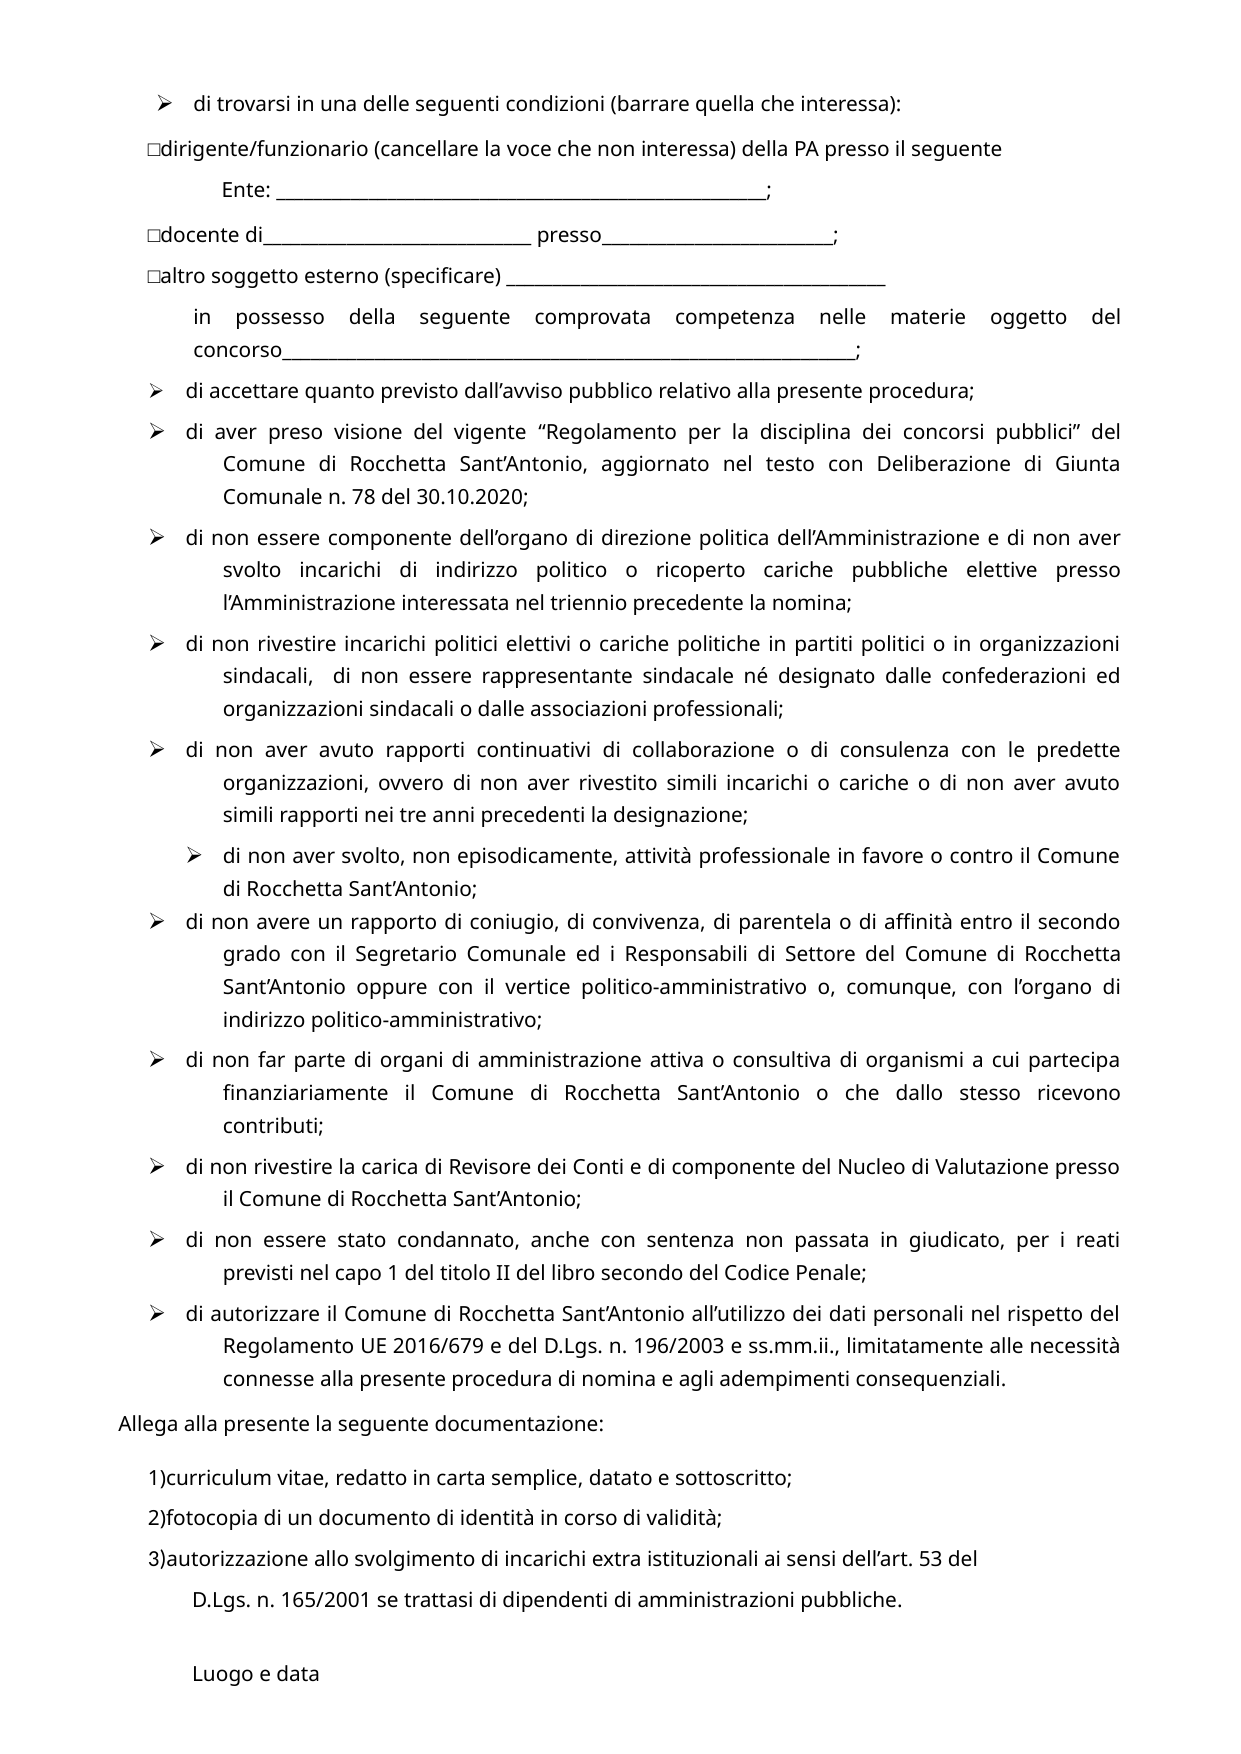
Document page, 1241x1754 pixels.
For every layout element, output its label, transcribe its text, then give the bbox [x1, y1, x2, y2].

list di non aver svolto, non episodicamente, attività professionale in favore o contro il Comune di Rocchetta Sant’Antonio; [185, 841, 1122, 902]
list di autorizzare il Comune di Rocchetta Sant’Antonio all’utilizzo dei dati personali nel rispetto del Regolamento UE 2016/679 e del D.Lgs. n. 196/2003 e ss.mm.ii., limitatamente alle necessità connesse alla presente procedura di nomina e agli adempimenti consequenziali. [148, 1299, 1122, 1392]
text Luogo e data [118, 1659, 1122, 1687]
list di non essere stato condannato, anche con sentenza non passata in giudicato, per i reati previsti nel capo 1 del titolo II del libro secondo del Codice Penale; [148, 1225, 1122, 1286]
text Allega alla presente la seguente documentazione: [118, 1409, 1122, 1438]
list di non rivestire incarichi politici elettivi o cariche politiche in partiti politici o in organizzazioni sindacali, di non essere rappresentante sindacale né designato dalle confederazioni ed organizzazioni sindacali o dalle associazioni professionali; [148, 629, 1122, 723]
list di non rivestire la carica di Revisore dei Conti e di componente del Nucleo di Valutazione presso il Comune di Rocchetta Sant’Antonio; [148, 1152, 1122, 1213]
list fotocopia di un documento di identità in corso di validità; [148, 1503, 1122, 1532]
list docente di_____________________________ presso_________________________; [148, 220, 1122, 248]
text D.Lgs. n. 165/2001 se trattasi di dipendenti di amministrazioni pubbliche. [148, 1585, 1122, 1614]
text Ente: _____________________________________________________; [148, 175, 1122, 203]
list curriculum vitae, redatto in carta semplice, datato e sottoscritto; [148, 1463, 1122, 1491]
list di non essere componente dell’organo di direzione politica dell’Amministrazione e di non aver svolto incarichi di indirizzo politico o ricoperto cariche pubbliche elettive presso l’Amministrazione interessata nel triennio precedente la nomina; [148, 523, 1122, 617]
list di accettare quanto previsto dall’avviso pubblico relativo alla presente procedura; [148, 376, 1122, 404]
list di non avere un rapporto di coniugio, di convivenza, di parentela o di affinità entro il secondo grado con il Segretario Comunale ed i Responsabili di Settore del Comune di Rocchetta Sant’Antonio oppure con il vertice politico-amministrativo o, comunque, con l’organo di indirizzo politico-amministrativo; [148, 907, 1122, 1033]
text in possesso della seguente comprovata competenza nelle materie oggetto del concorso______________________________________________________________; [193, 302, 1122, 363]
list di trovarsi in una delle seguenti condizioni (barrare quella che interessa): [156, 89, 1122, 117]
list dirigente/funzionario (cancellare la voce che non interessa) della PA presso il seguente [148, 134, 1122, 162]
list di non aver avuto rapporti continuativi di collaborazione o di consulenza con le predette organizzazioni, ovvero di non aver rivestito simili incarichi o cariche o di non aver avuto simili rapporti nei tre anni precedenti la designazione; [148, 735, 1122, 829]
list di aver preso visione del vigente “Regolamento per la disciplina dei concorsi pubblici” del Comune di Rocchetta Sant’Antonio, aggiornato nel testo con Deliberazione di Giunta Comunale n. 78 del 30.10.2020; [148, 417, 1122, 510]
list autorizzazione allo svolgimento di incarichi extra istituzionali ai sensi dell’art. 53 del [148, 1544, 1122, 1573]
list altro soggetto esterno (specificare) _________________________________________ [148, 261, 1122, 290]
list di non far parte di organi di amministrazione attiva o consultiva di organismi a cui partecipa finanziariamente il Comune di Rocchetta Sant’Antonio o che dallo stesso ricevono contributi; [148, 1046, 1122, 1139]
